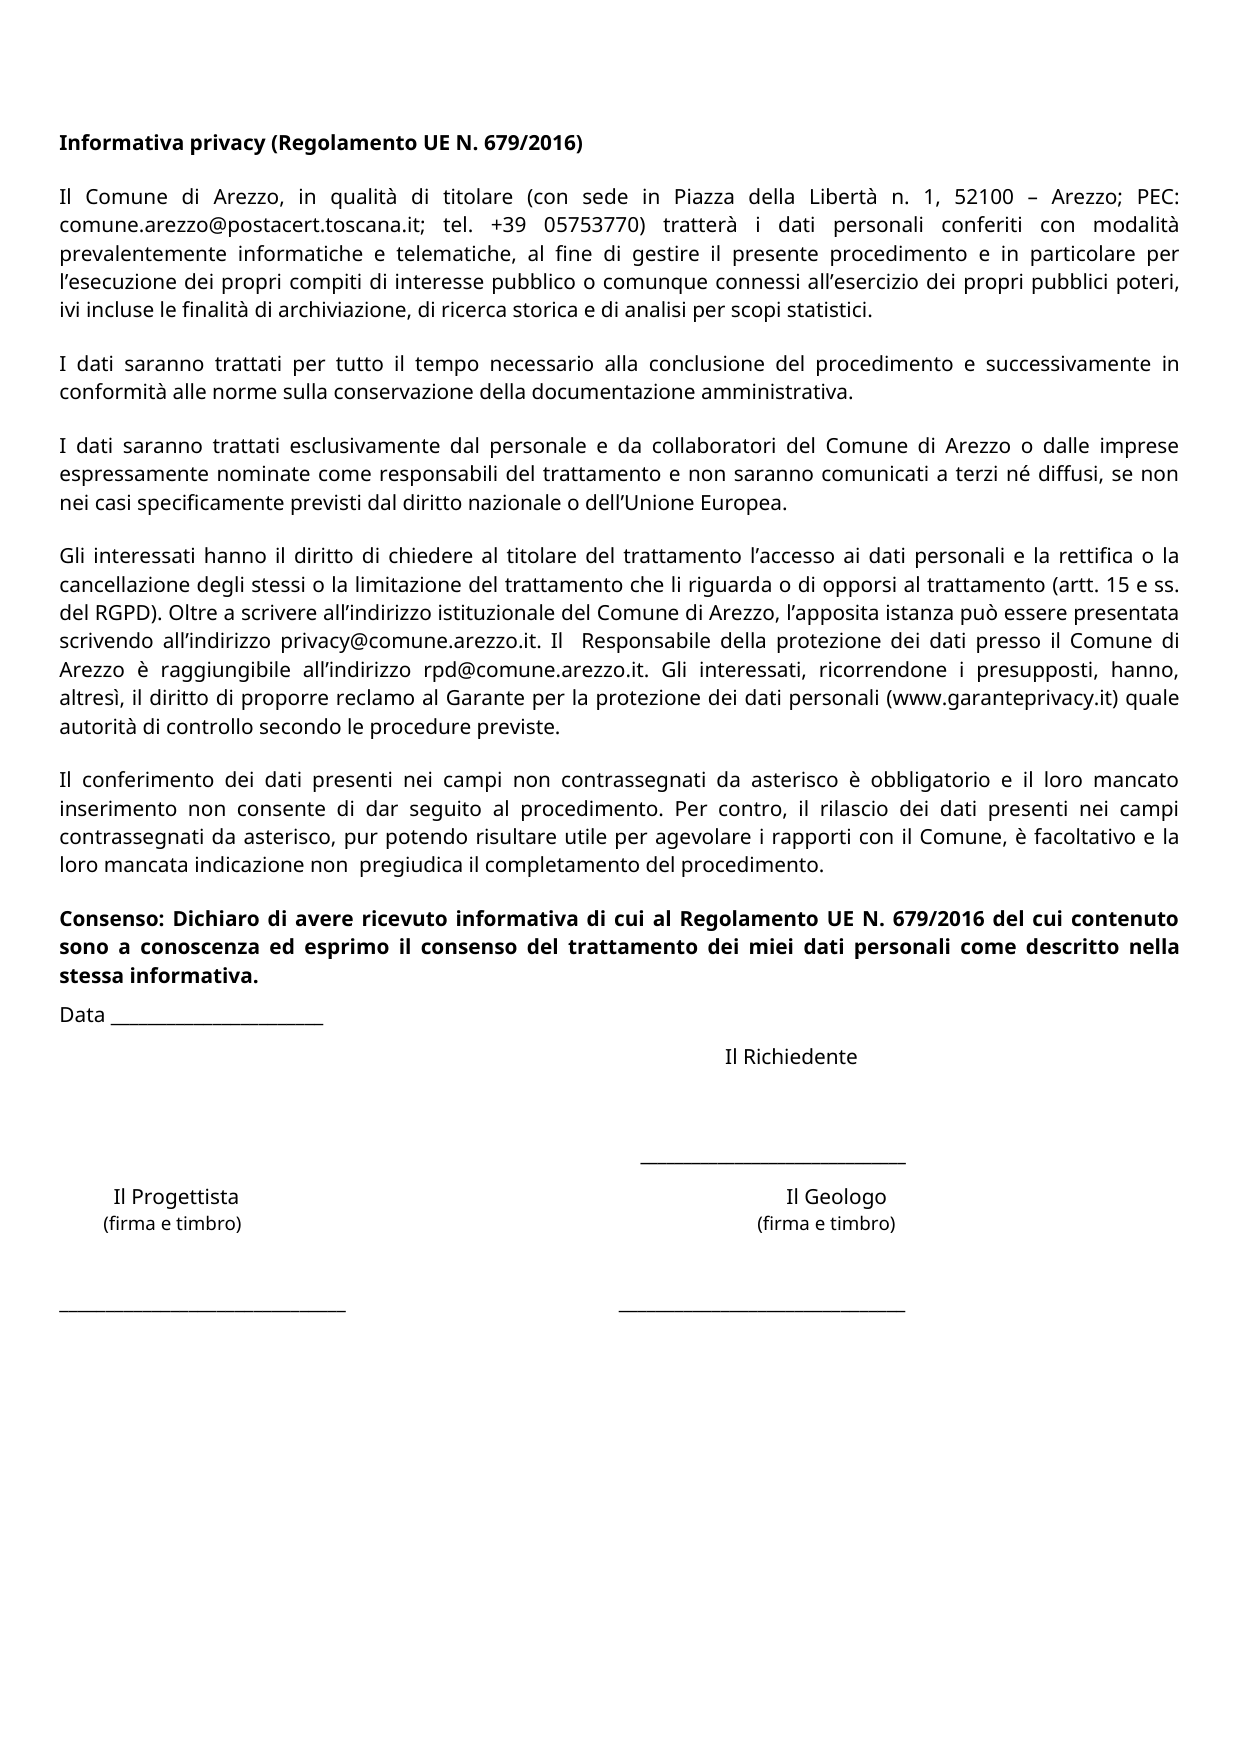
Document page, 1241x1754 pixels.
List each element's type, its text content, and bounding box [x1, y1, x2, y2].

text Il Progettista Il Geologo [59, 1182, 1181, 1210]
text I dati saranno trattati esclusivamente dal personale e da collaboratori del Comune di Arezzo o dalle imprese espressamente nominate come responsabili del trattamento e non saranno comunicati a terzi né diffusi, se non nei casi specificamente previsti dal diritto nazionale o dell’Unione Europea. [59, 431, 1181, 516]
text _______________________________ _______________________________ [59, 1287, 1181, 1315]
text Data _______________________ [59, 989, 1181, 1031]
text Il Comune di Arezzo, in qualità di titolare (con sede in Piazza della Libertà n. 1, 52100 – Arezzo; PEC: comune.arezzo@postacert.toscana.it; tel. +39 05753770) tratterà i dati personali conferiti con modalità prevalentemente informatiche e telematiche, al fine di gestire il presente procedimento e in particolare per l’esecuzione dei propri compiti di interesse pubblico o comunque connessi all’esercizio dei propri pubblici poteri, ivi incluse le finalità di archiviazione, di ricerca storica e di analisi per scopi statistici. [59, 182, 1181, 324]
text (firma e timbro) (firma e timbro) [59, 1210, 1181, 1236]
text Informativa privacy (Regolamento UE N. 679/2016) [59, 128, 1181, 157]
text Consenso: Dichiaro di avere ricevuto informativa di cui al Regolamento UE N. 679/2016 del cui contenuto sono a conoscenza ed esprimo il consenso del trattamento dei miei dati personali come descritto nella stessa informativa. [59, 904, 1181, 989]
text I dati saranno trattati per tutto il tempo necessario alla conclusione del procedimento e successivamente in conformità alle norme sulla conservazione della documentazione amministrativa. [59, 349, 1181, 406]
text Il Richiedente [59, 1031, 1181, 1073]
text Il conferimento dei dati presenti nei campi non contrassegnati da asterisco è obbligatorio e il loro mancato inserimento non consente di dar seguito al procedimento. Per contro, il rilascio dei dati presenti nei campi contrassegnati da asterisco, pur potendo risultare utile per agevolare i rapporti con il Comune, è facoltativo e la loro mancata indicazione non pregiudica il completamento del procedimento. [59, 765, 1181, 879]
text _______________________________ [59, 1139, 1181, 1168]
text Gli interessati hanno il diritto di chiedere al titolare del trattamento l’accesso ai dati personali e la rettifica o la cancellazione degli stessi o la limitazione del trattamento che li riguarda o di opporsi al trattamento (artt. 15 e ss. del RGPD). Oltre a scrivere all’indirizzo istituzionale del Comune di Arezzo, l’apposita istanza può essere presentata scrivendo all’indirizzo privacy@comune.arezzo.it. Il Responsabile della protezione dei dati presso il Comune di Arezzo è raggiungibile all’indirizzo rpd@comune.arezzo.it. Gli interessati, ricorrendone i presupposti, hanno, altresì, il diritto di proporre reclamo al Garante per la protezione dei dati personali (www.garanteprivacy.it) quale autorità di controllo secondo le procedure previste. [59, 541, 1181, 740]
